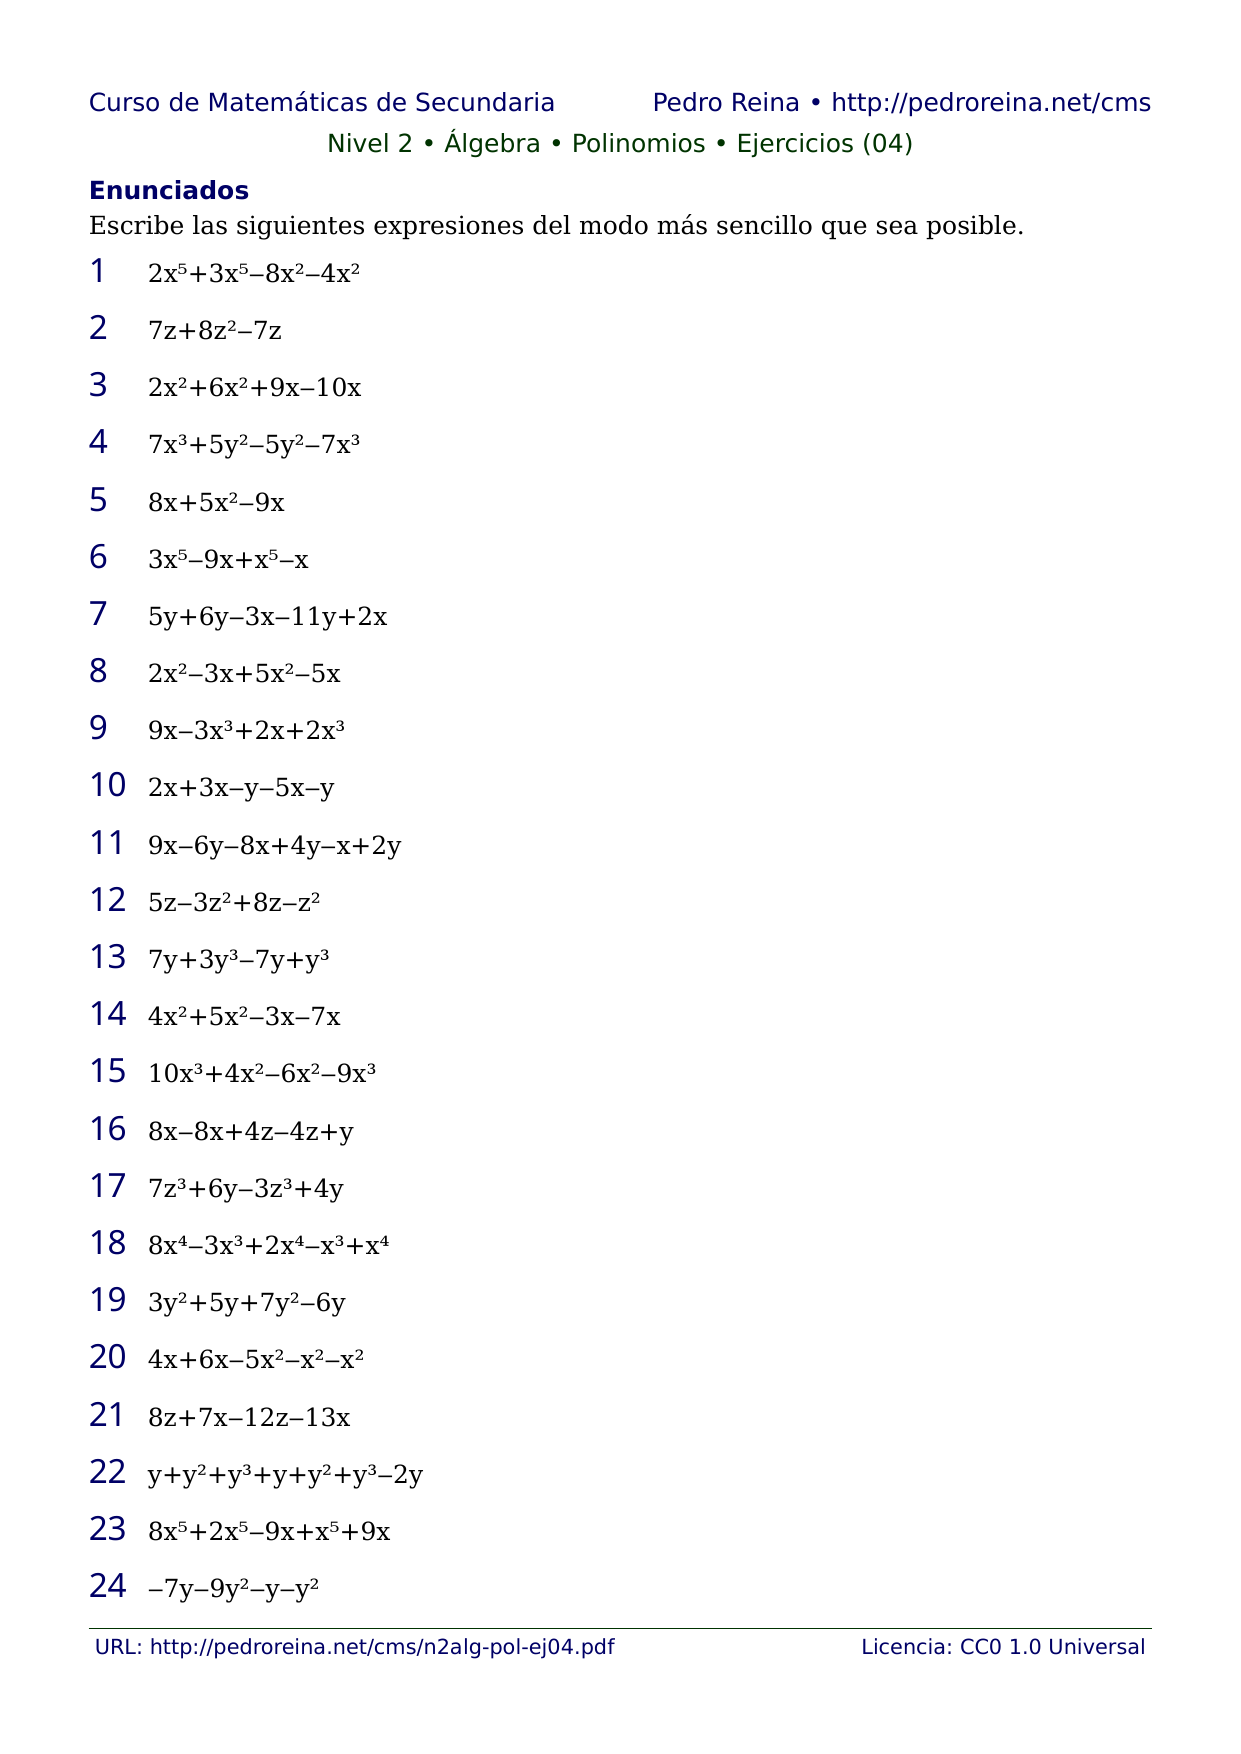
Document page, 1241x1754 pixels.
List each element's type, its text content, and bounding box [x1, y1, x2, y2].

text Curso de Matemáticas de Secundaria Pedro Reina • http://pedroreina.net/cms [88, 88, 1152, 118]
list 3x⁵‒9x+x⁵‒x [88, 532, 1152, 578]
list 7y+3y³‒7y+y³ [88, 933, 1152, 978]
list 5z‒3z²+8z‒z² [88, 876, 1152, 921]
list 9x‒3x³+2x+2x³ [88, 704, 1152, 749]
list 3y²+5y+7y²‒6y [88, 1276, 1152, 1321]
list 7z+8z²‒7z [88, 304, 1152, 349]
list y+y²+y³+y+y²+y³‒2y [88, 1447, 1152, 1493]
list 2x²‒3x+5x²‒5x [88, 647, 1152, 692]
list 4x+6x‒5x²‒x²‒x² [88, 1333, 1152, 1378]
text Escribe las siguientes expresiones del modo más sencillo que sea posible. [88, 211, 1152, 241]
text Enunciados [88, 176, 1152, 206]
list 10x³+4x²‒6x²‒9x³ [88, 1047, 1152, 1093]
list 2x²+6x²+9x‒10x [88, 361, 1152, 406]
list 4x²+5x²‒3x‒7x [88, 990, 1152, 1035]
list 8x‒8x+4z‒4z+y [88, 1104, 1152, 1150]
list 7x³+5y²‒5y²‒7x³ [88, 418, 1152, 463]
list 8x⁴‒3x³+2x⁴‒x³+x⁴ [88, 1219, 1152, 1264]
text Nivel 2 • Álgebra • Polinomios • Ejercicios (04) [88, 129, 1152, 159]
list ‒7y‒9y²‒y‒y² [88, 1562, 1152, 1607]
list 8x⁵+2x⁵‒9x+x⁵+9x [88, 1505, 1152, 1550]
list 8z+7x‒12z‒13x [88, 1390, 1152, 1436]
list 7z³+6y‒3z³+4y [88, 1162, 1152, 1207]
list 2x⁵+3x⁵‒8x²‒4x² [88, 247, 1152, 292]
list 5y+6y‒3x‒11y+2x [88, 590, 1152, 635]
list 2x+3x‒y‒5x‒y [88, 761, 1152, 807]
list 8x+5x²‒9x [88, 475, 1152, 521]
list 9x‒6y‒8x+4y‒x+2y [88, 818, 1152, 864]
